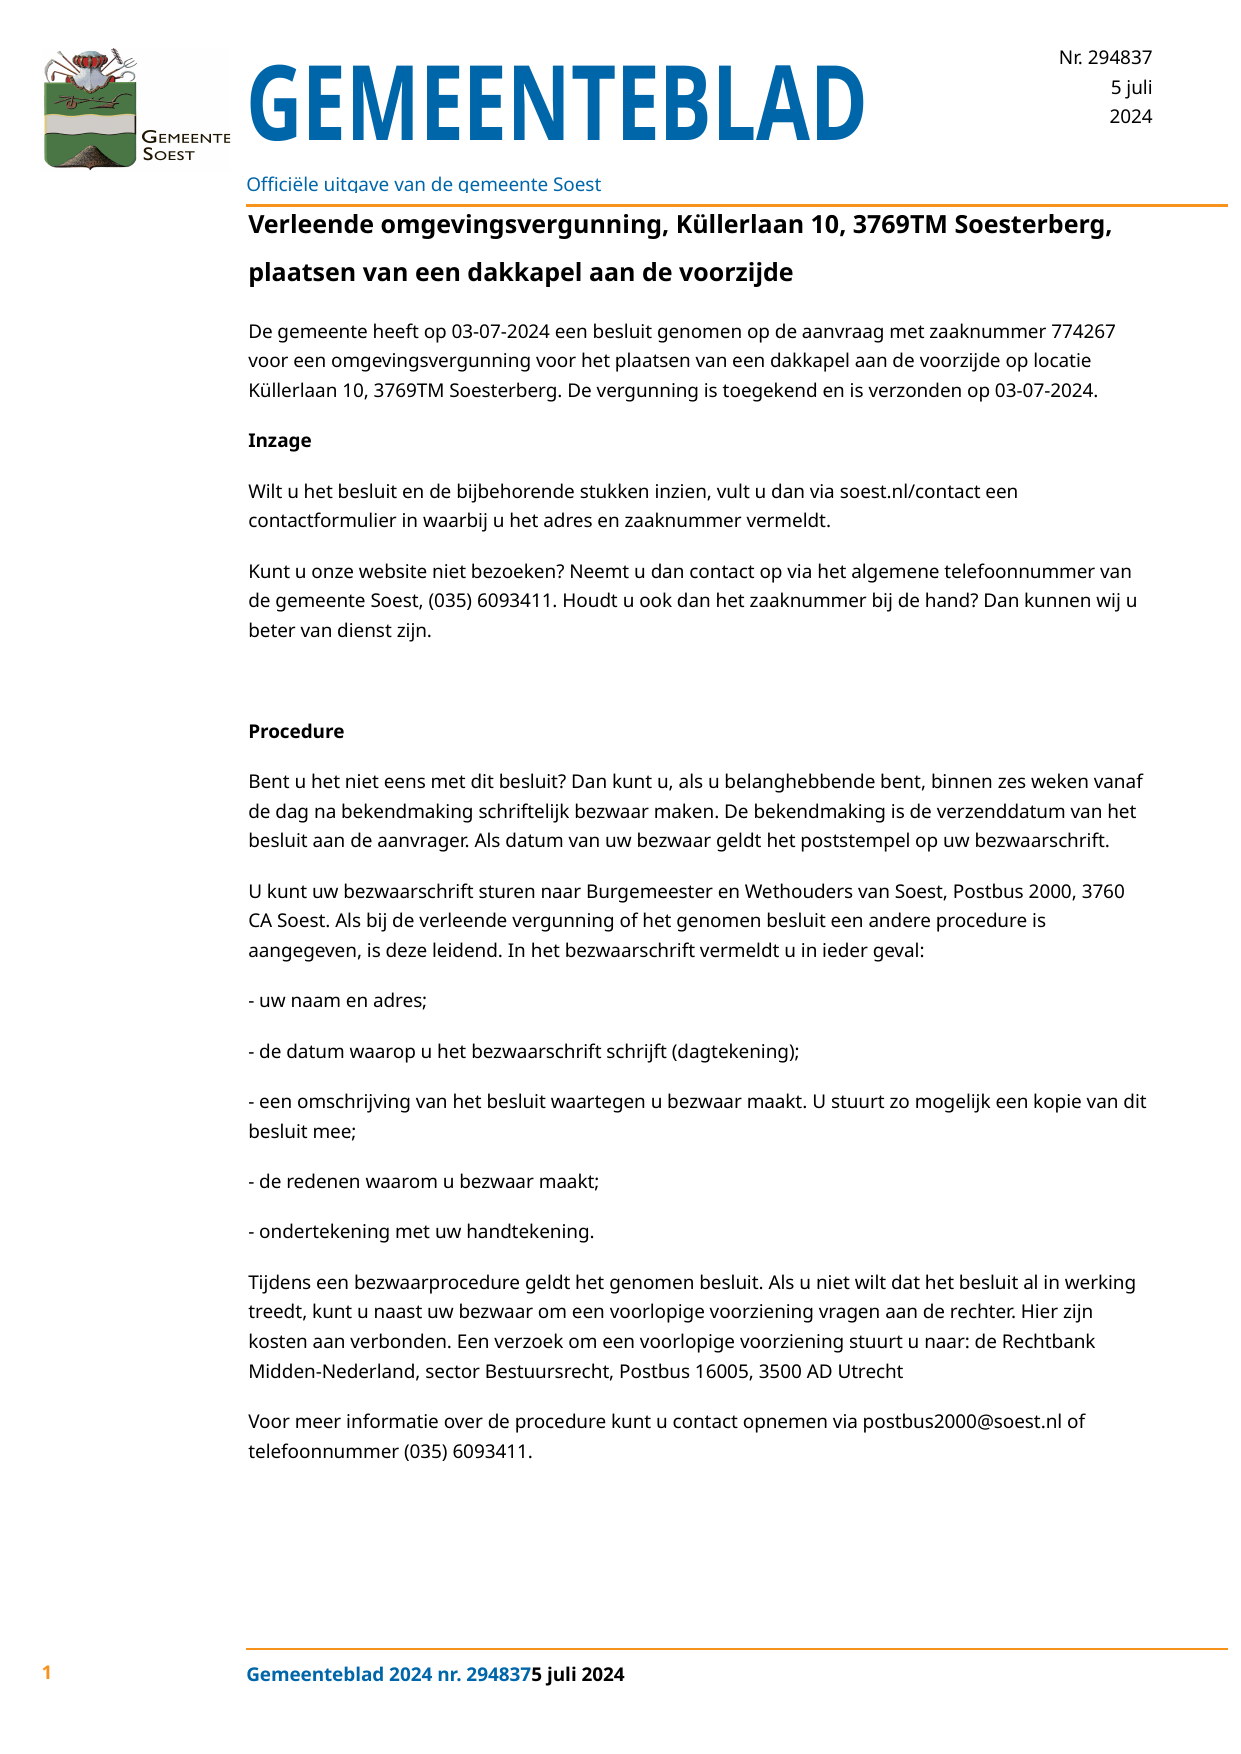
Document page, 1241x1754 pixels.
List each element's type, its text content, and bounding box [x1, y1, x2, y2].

text Wilt u het besluit en de bijbehorende stukken inzien, vult u dan via soest.nl/contact een contactformulier in waarbij u het adres en zaaknummer vermeldt. [248, 478, 1152, 533]
text - de redenen waarom u bezwaar maakt; [248, 1168, 1152, 1194]
text Tijdens een bezwaarprocedure geldt het genomen besluit. Als u niet wilt dat het besluit al in werking treedt, kunt u naast uw bezwaar om een voorlopige voorziening vragen aan de rechter. Hier zijn kosten aan verbonden. Een verzoek om een voorlopige voorziening stuurt u naar: de Rechtbank Midden-Nederland, sector Bestuursrecht, Postbus 16005, 3500 AD Utrecht [248, 1269, 1152, 1384]
picture [41, 47, 231, 172]
text Voor meer informatie over de procedure kunt u contact opnemen via postbus2000@soest.nl of telefoonnummer (035) 6093411. [248, 1408, 1152, 1464]
text Procedure [248, 718, 1152, 744]
text Verleende omgevingsvergunning, Küllerlaan 10, 3769TM Soesterberg, plaatsen van een dakkapel aan de voorzijde [248, 207, 1152, 288]
text Kunt u onze website niet bezoeken? Neemt u dan contact op via het algemene telefoonnummer van de gemeente Soest, (035) 6093411. Houdt u ook dan het zaaknummer bij de hand? Dan kunnen wij u beter van dienst zijn. [248, 558, 1152, 643]
text - de datum waarop u het bezwaarschrift schrijft (dagtekening); [248, 1038, 1152, 1064]
text Bent u het niet eens met dit besluit? Dan kunt u, als u belanghebbende bent, binnen zes weken vanaf de dag na bekendmaking schriftelijk bezwaar maken. De bekendmaking is de verzenddatum van het besluit aan de aanvrager. Als datum van uw bezwaar geldt het poststempel op uw bezwaarschrift. [248, 768, 1152, 853]
text Inzage [248, 427, 1152, 453]
text - een omschrijving van het besluit waartegen u bezwaar maakt. U stuurt zo mogelijk een kopie van dit besluit mee; [248, 1088, 1152, 1144]
text De gemeente heeft op 03-07-2024 een besluit genomen op de aanvraag met zaaknummer 774267 voor een omgevingsvergunning voor het plaatsen van een dakkapel aan de voorzijde op locatie Küllerlaan 10, 3769TM Soesterberg. De vergunning is toegekend en is verzonden op 03-07-2024. [248, 318, 1152, 403]
text - uw naam en adres; [248, 987, 1152, 1013]
text U kunt uw bezwaarschrift sturen naar Burgemeester en Wethouders van Soest, Postbus 2000, 3760 CA Soest. Als bij de verleende vergunning of het genomen besluit een andere procedure is aangegeven, is deze leidend. In het bezwaarschrift vermeldt u in ieder geval: [248, 878, 1152, 963]
text - ondertekening met uw handtekening. [248, 1219, 1152, 1244]
